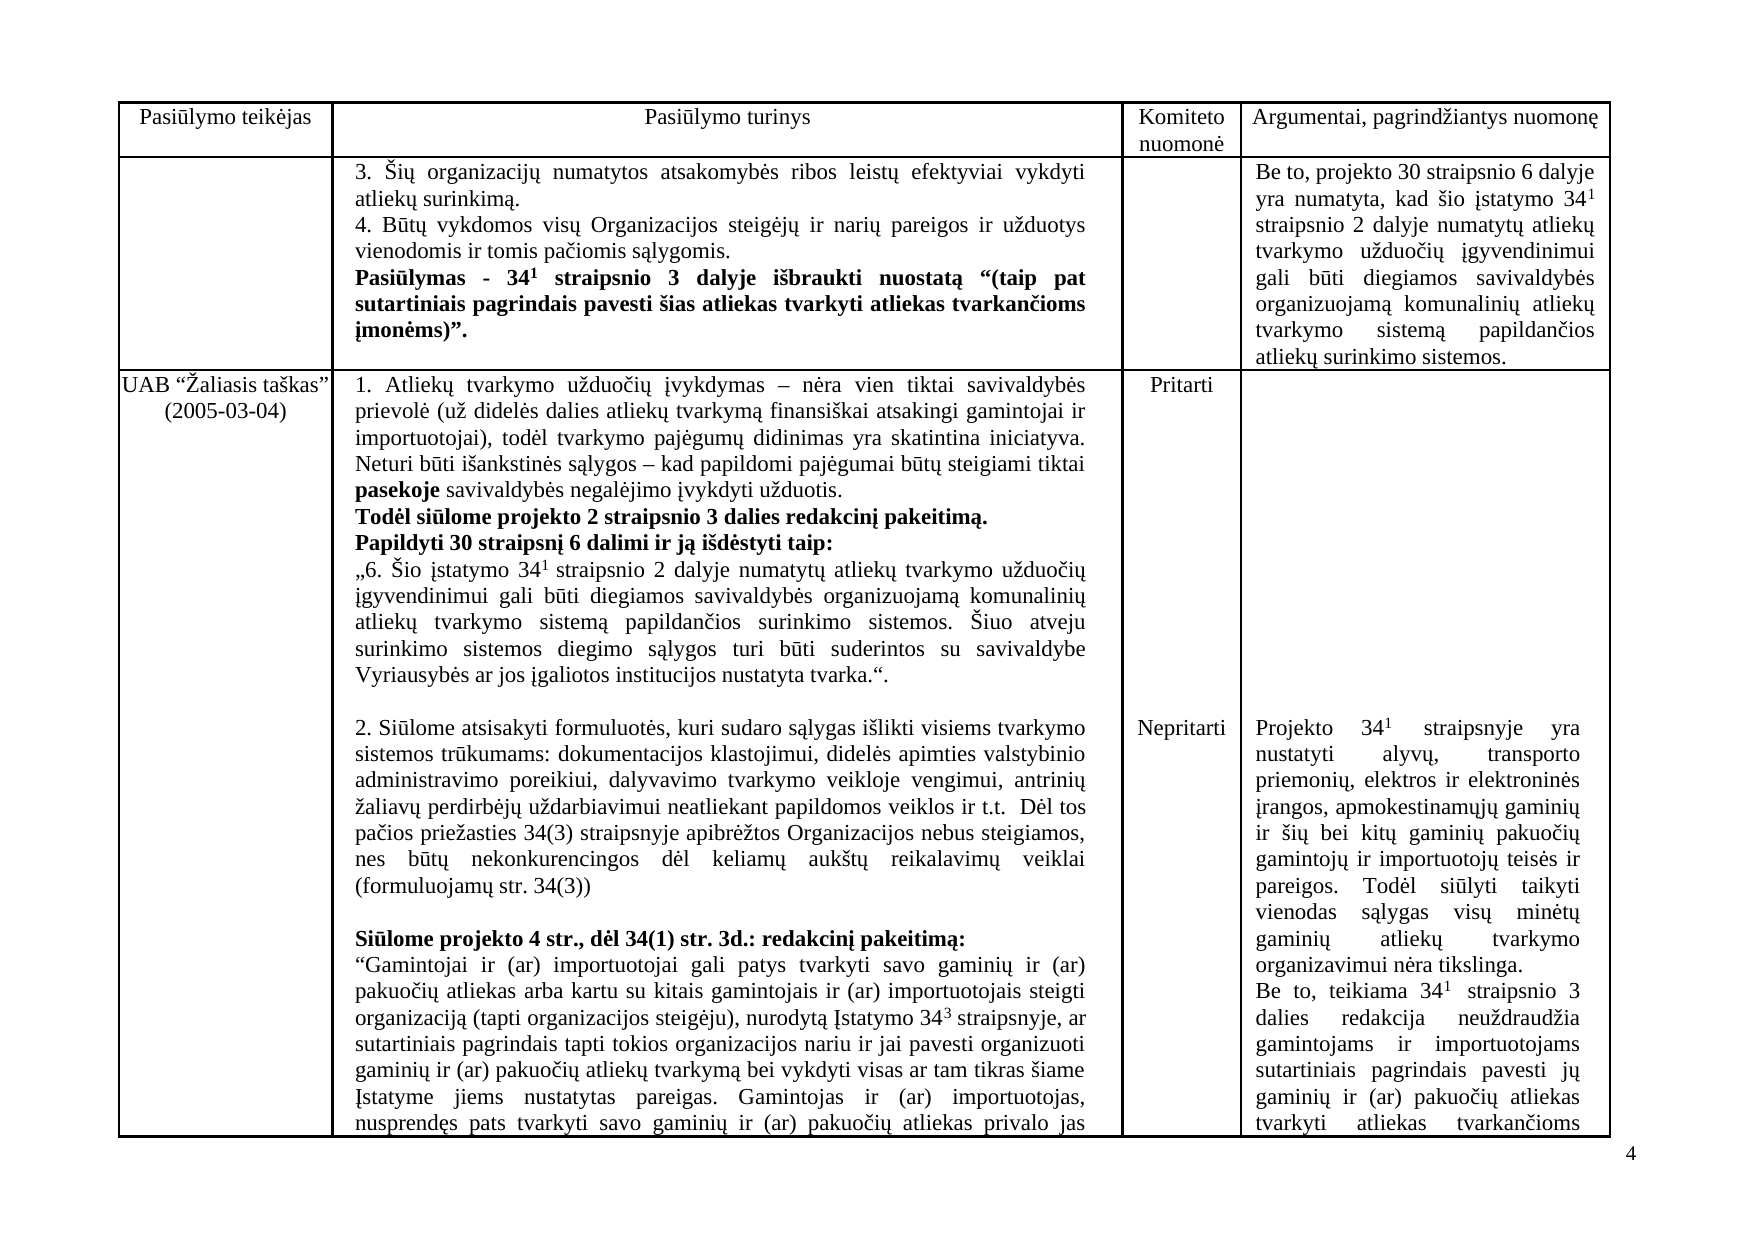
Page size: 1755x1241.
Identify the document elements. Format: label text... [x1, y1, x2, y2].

table_header Argumentai, pagrindžiantys nuomonę [1242, 104, 1609, 156]
table_header Komiteto nuomonė [1124, 104, 1240, 156]
table_cell Pritarti [1124, 371, 1240, 714]
table_cell [1242, 371, 1609, 714]
table_cell UAB “Žaliasis taškas” (2005-03-04) [120, 371, 331, 714]
table_cell Projekto 341 straipsnyje yra nustatyti alyvų, transporto priemonių, elektros ir elektroninės įrangos, apmokestinamųjų gaminių ir šių bei kitų gaminių pakuočių gamintojų ir importuotojų teisės ir pareigos. Todėl siūlyti taikyti vienodas sąlygas visų minėtų gaminių atliekų tvarkymo organizavimui nėra tikslinga. Be to, teikiama 341 straipsnio 3 dalies redakcija neuždraudžia gamintojams ir importuotojams sutartiniais pagrindais pavesti jų gaminių ir (ar) pakuočių atliekas tvarkyti atliekas tvarkančioms [1242, 714, 1609, 1135]
table_cell Nepritarti [1124, 714, 1240, 1135]
table_cell 3. Šių organizacijų numatytos atsakomybės ribos leistų efektyviai vykdyti atliekų surinkimą. 4. Būtų vykdomos visų Organizacijos steigėjų ir narių pareigos ir užduotys vienodomis ir tomis pačiomis sąlygomis. Pasiūlymas - 341 straipsnio 3 dalyje išbraukti nuostatą “(taip pat sutartiniais pagrindais pavesti šias atliekas tvarkyti atliekas tvarkančioms įmonėms)”. [334, 158, 1121, 369]
table_cell [1124, 158, 1240, 369]
table_cell 1. Atliekų tvarkymo užduočių įvykdymas – nėra vien tiktai savivaldybės prievolė (už didelės dalies atliekų tvarkymą finansiškai atsakingi gamintojai ir importuotojai), todėl tvarkymo pajėgumų didinimas yra skatintina iniciatyva. Neturi būti išankstinės sąlygos – kad papildomi pajėgumai būtų steigiami tiktai pasekoje savivaldybės negalėjimo įvykdyti užduotis. Todėl siūlome projekto 2 straipsnio 3 dalies redakcinį pakeitimą. Papildyti 30 straipsnį 6 dalimi ir ją išdėstyti taip: „6. Šio įstatymo 341 straipsnio 2 dalyje numatytų atliekų tvarkymo užduočių įgyvendinimui gali būti diegiamos savivaldybės organizuojamą komunalinių atliekų tvarkymo sistemą papildančios surinkimo sistemos. Šiuo atveju surinkimo sistemos diegimo sąlygos turi būti suderintos su savivaldybe Vyriausybės ar jos įgaliotos institucijos nustatyta tvarka.“. [334, 371, 1121, 714]
table_cell 2. Siūlome atsisakyti formuluotės, kuri sudaro sąlygas išlikti visiems tvarkymo sistemos trūkumams: dokumentacijos klastojimui, didelės apimties valstybinio administravimo poreikiui, dalyvavimo tvarkymo veikloje vengimui, antrinių žaliavų perdirbėjų uždarbiavimui neatliekant papildomos veiklos ir t.t. Dėl tos pačios priežasties 34(3) straipsnyje apibrėžtos Organizacijos nebus steigiamos, nes būtų nekonkurencingos dėl keliamų aukštų reikalavimų veiklai (formuluojamų str. 34(3)) Siūlome projekto 4 str., dėl 34(1) str. 3d.: redakcinį pakeitimą: “Gamintojai ir (ar) importuotojai gali patys tvarkyti savo gaminių ir (ar) pakuočių atliekas arba kartu su kitais gamintojais ir (ar) importuotojais steigti organizaciją (tapti organizacijos steigėju), nurodytą Įstatymo 343 straipsnyje, ar sutartiniais pagrindais tapti tokios organizacijos nariu ir jai pavesti organizuoti gaminių ir (ar) pakuočių atliekų tvarkymą bei vykdyti visas ar tam tikras šiame Įstatyme jiems nustatytas pareigas. Gamintojas ir (ar) importuotojas, nusprendęs pats tvarkyti savo gaminių ir (ar) pakuočių atliekas privalo jas [334, 714, 1121, 1135]
table_cell [120, 158, 331, 369]
table_header Pasiūlymo turinys [334, 104, 1121, 156]
table_cell Be to, projekto 30 straipsnio 6 dalyje yra numatyta, kad šio įstatymo 341 straipsnio 2 dalyje numatytų atliekų tvarkymo užduočių įgyvendinimui gali būti diegiamos savivaldybės organizuojamą komunalinių atliekų tvarkymo sistemą papildančios atliekų surinkimo sistemos. [1242, 158, 1609, 369]
table_cell [120, 714, 331, 1135]
table_header Pasiūlymo teikėjas [120, 104, 331, 156]
